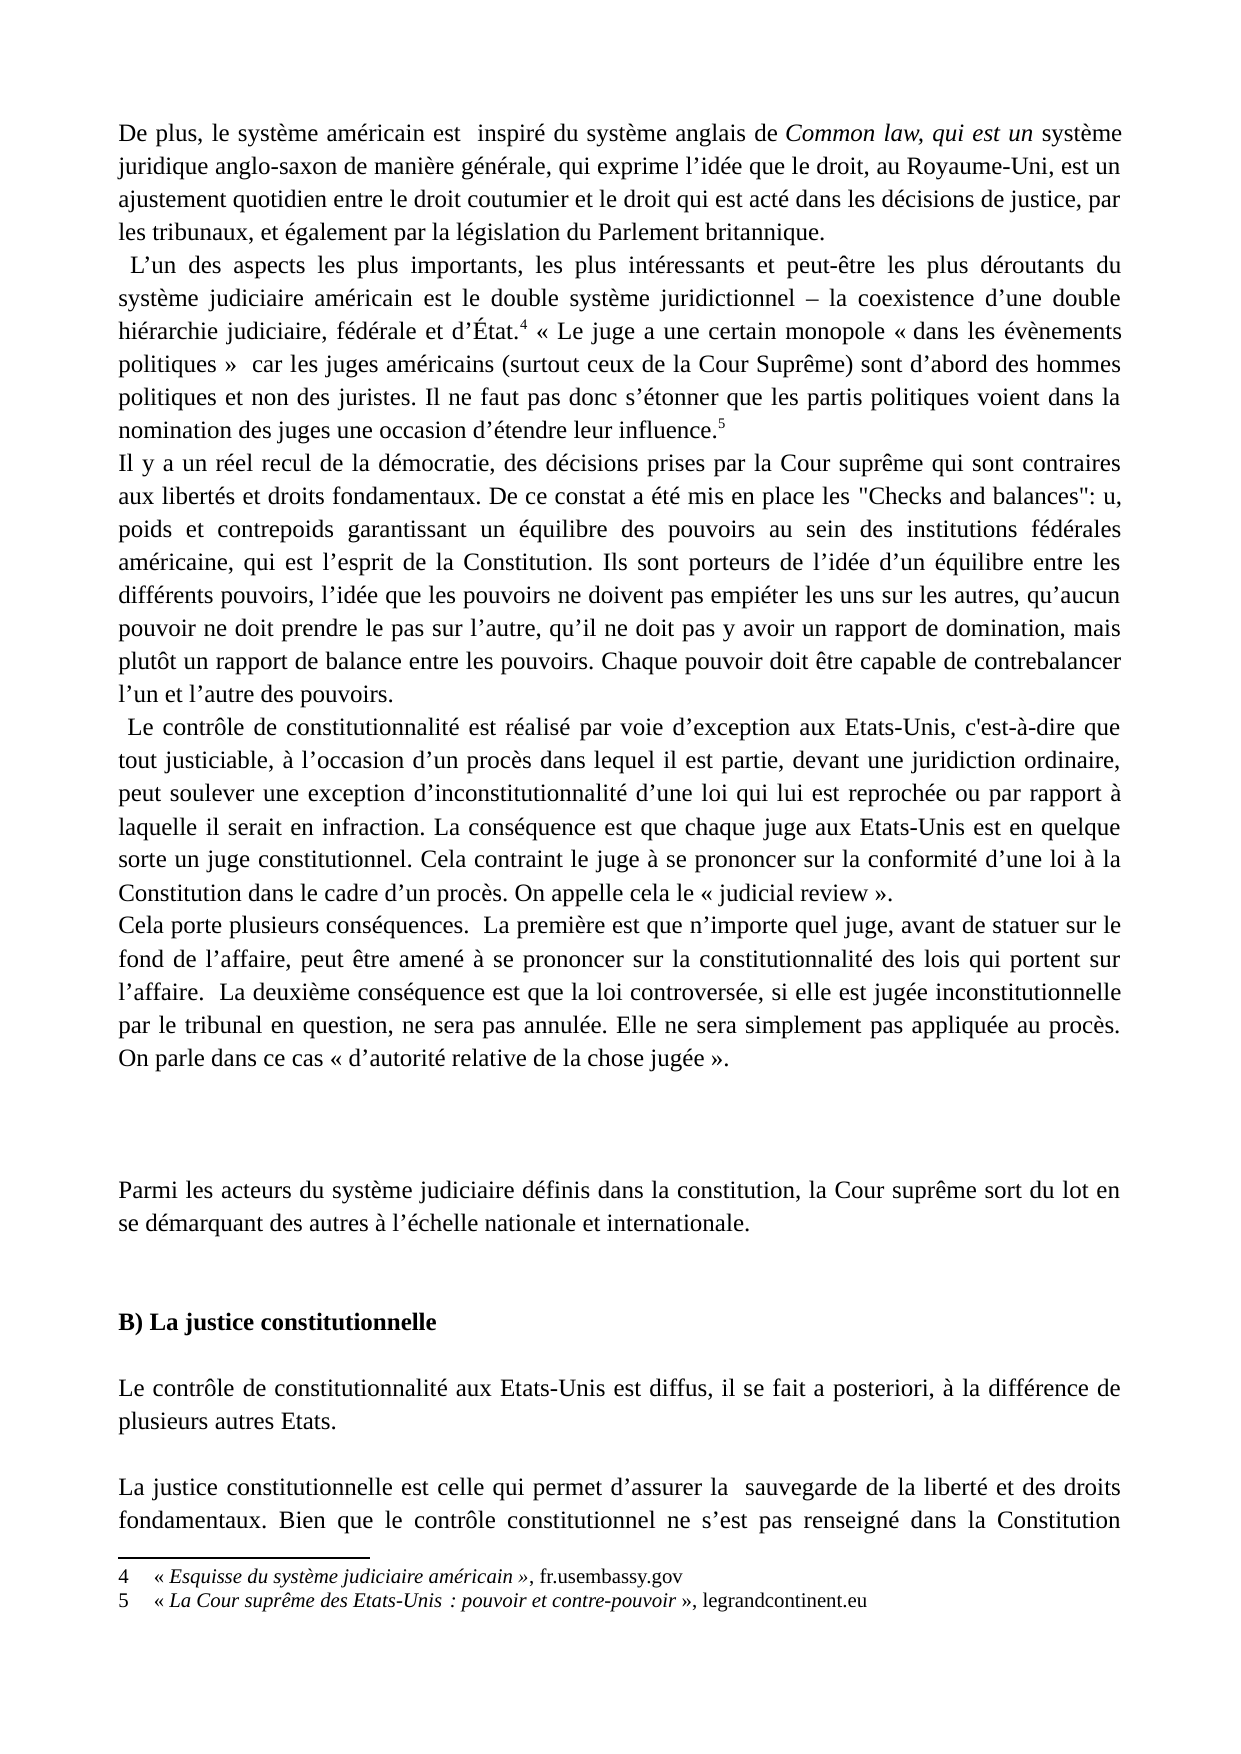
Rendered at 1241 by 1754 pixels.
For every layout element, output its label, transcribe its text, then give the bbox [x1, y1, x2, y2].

text De plus, le système américain est inspiré du système anglais de Common law, qui est un système juridique anglo-saxon de manière générale, qui exprime l’idée que le droit, au Royaume-Uni, est un ajustement quotidien entre le droit coutumier et le droit qui est acté dans les décisions de justice, par les tribunaux, et également par la législation du Parlement britannique. [118, 118, 1122, 246]
text Cela porte plusieurs conséquences. La première est que n’importe quel juge, avant de statuer sur le fond de l’affaire, peut être amené à se prononcer sur la constitutionnalité des lois qui portent sur l’affaire. La deuxième conséquence est que la loi controversée, si elle est jugée inconstitutionnelle par le tribunal en question, ne sera pas annulée. Elle ne sera simplement pas appliquée au procès. On parle dans ce cas « d’autorité relative de la chose jugée ». [118, 911, 1122, 1071]
text Parmi les acteurs du système judiciaire définis dans la constitution, la Cour suprême sort du lot en se démarquant des autres à l’échelle nationale et internationale. [118, 1175, 1122, 1237]
text Le contrôle de constitutionnalité aux Etats-Unis est diffus, il se fait a posteriori, à la différence de plusieurs autres Etats. [118, 1373, 1122, 1435]
text B) La justice constitutionnelle [118, 1307, 1122, 1336]
text L’un des aspects les plus importants, les plus intéressants et peut-être les plus déroutants du système judiciaire américain est le double système juridictionnel – la coexistence d’une double hiérarchie judiciaire, fédérale et d’État. « Le juge a une certain monopole « dans les évènements politiques » car les juges américains (surtout ceux de la Cour Suprême) sont d’abord des hommes politiques et non des juristes. Il ne faut pas donc s’étonner que les partis politiques voient dans la nomination des juges une occasion d’étendre leur influence. [118, 250, 1122, 444]
text « La Cour suprême des Etats-Unis : pouvoir et contre-pouvoir », legrandcontinent.eu [118, 1588, 1122, 1612]
text Il y a un réel recul de la démocratie, des décisions prises par la Cour suprême qui sont contraires aux libertés et droits fondamentaux. De ce constat a été mis en place les "Checks and balances": u, poids et contrepoids garantissant un équilibre des pouvoirs au sein des institutions fédérales américaine, qui est l’esprit de la Constitution. Ils sont porteurs de l’idée d’un équilibre entre les différents pouvoirs, l’idée que les pouvoirs ne doivent pas empiéter les uns sur les autres, qu’aucun pouvoir ne doit prendre le pas sur l’autre, qu’il ne doit pas y avoir un rapport de domination, mais plutôt un rapport de balance entre les pouvoirs. Chaque pouvoir doit être capable de contrebalancer l’un et l’autre des pouvoirs. [118, 448, 1122, 708]
text La justice constitutionnelle est celle qui permet d’assurer la sauvegarde de la liberté et des droits fondamentaux. Bien que le contrôle constitutionnel ne s’est pas renseigné dans la Constitution [118, 1472, 1122, 1534]
text « Esquisse du système judiciaire américain », fr.usembassy.gov [118, 1564, 1122, 1588]
text Le contrôle de constitutionnalité est réalisé par voie d’exception aux Etats-Unis, c'est-à-dire que tout justiciable, à l’occasion d’un procès dans lequel il est partie, devant une juridiction ordinaire, peut soulever une exception d’inconstitutionnalité d’une loi qui lui est reprochée ou par rapport à laquelle il serait en infraction. La conséquence est que chaque juge aux Etats-Unis est en quelque sorte un juge constitutionnel. Cela contraint le juge à se prononcer sur la conformité d’une loi à la Constitution dans le cadre d’un procès. On appelle cela le « judicial review ». [118, 712, 1122, 906]
